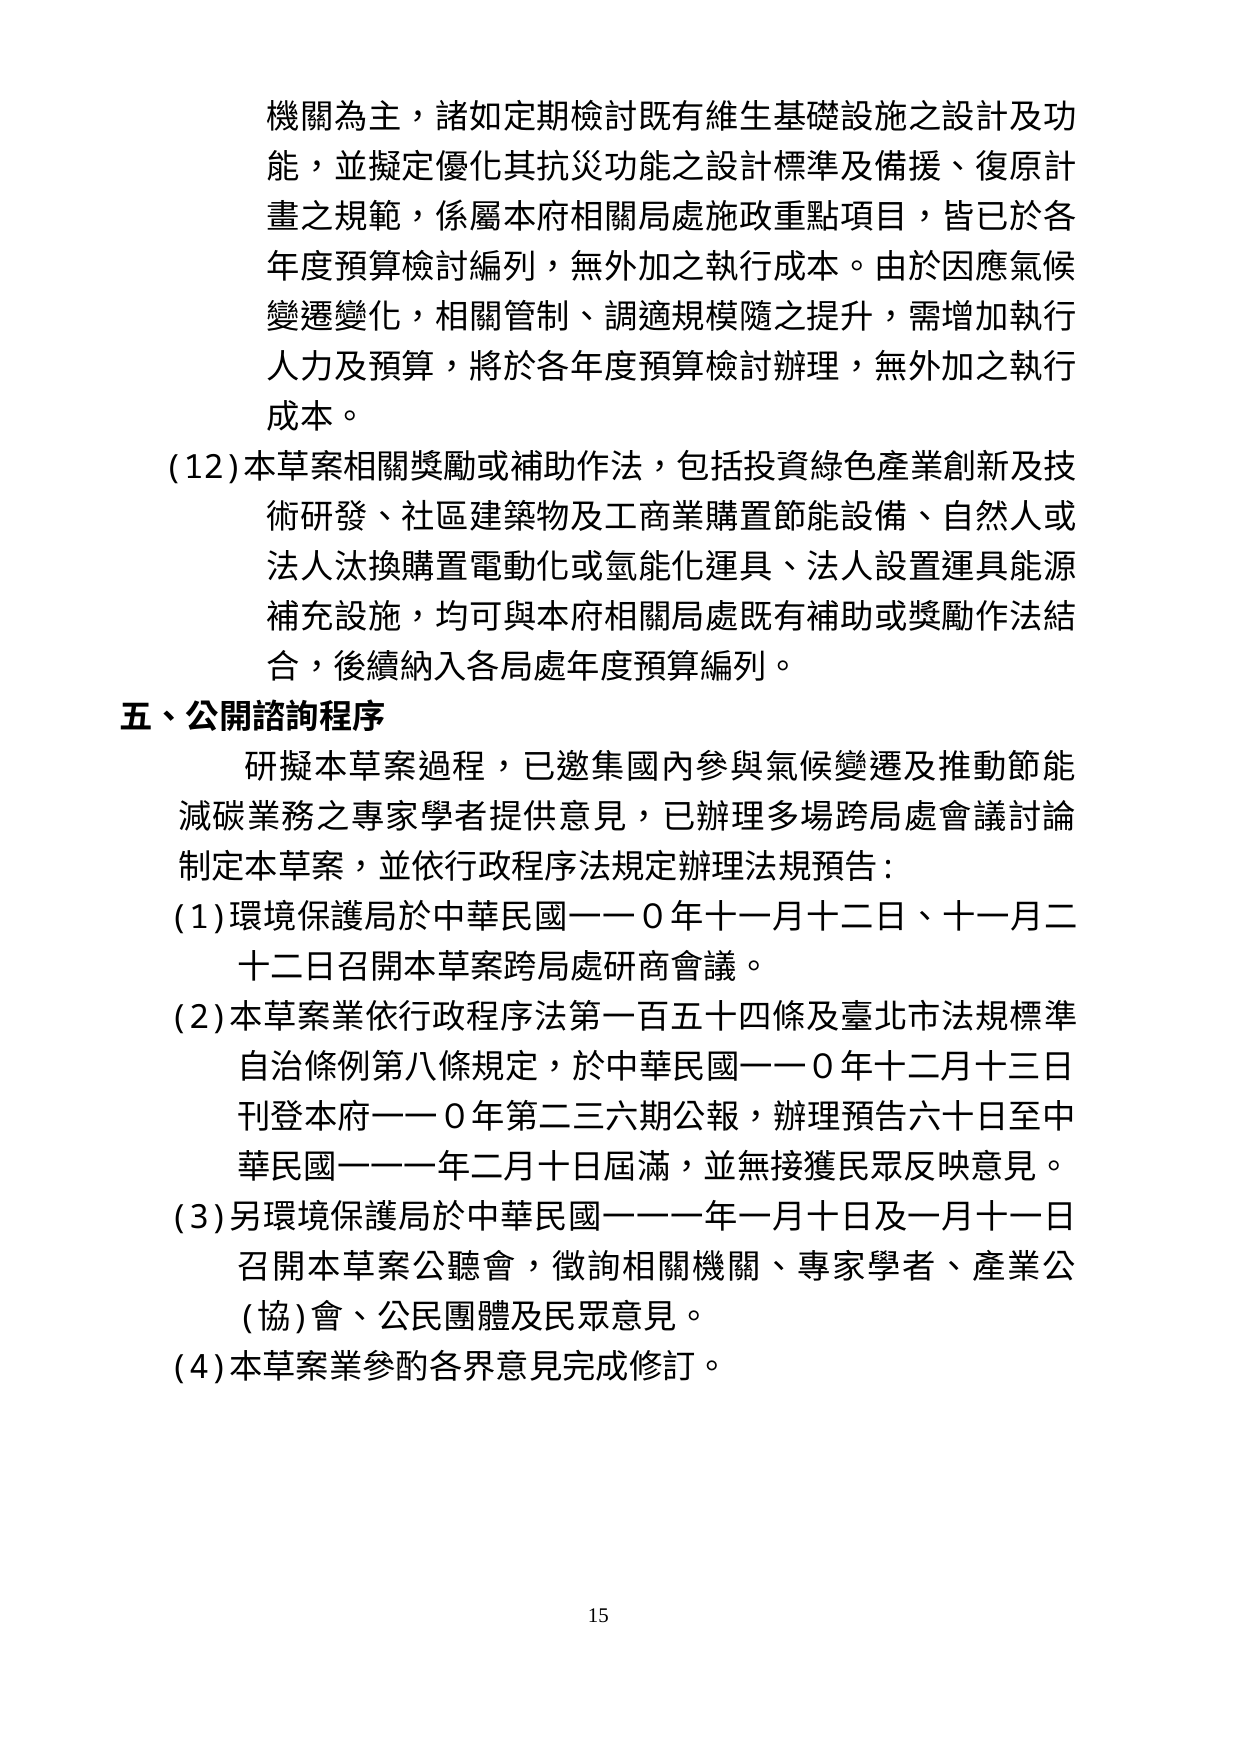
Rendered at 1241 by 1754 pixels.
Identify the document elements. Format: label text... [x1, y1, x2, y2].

list 機關為主，諸如定期檢討既有維生基礎設施之設計及功能，並擬定優化其抗災功能之設計標準及備援、復原計畫之規範，係屬本府相關局處施政重點項目，皆已於各年度預算檢討編列，無外加之執行成本。由於因應氣候變遷變化，相關管制、調適規模隨之提升，需增加執行人力及預算，將於各年度預算檢討辦理，無外加之執行成本。 [163, 89, 1077, 439]
list 本草案業參酌各界意見完成修訂。 [169, 1339, 1077, 1389]
list 環境保護局於中華民國一一０年十一月十二日、十一月二十二日召開本草案跨局處研商會議。 [169, 889, 1077, 989]
list 本草案相關獎勵或補助作法，包括投資綠色產業創新及技術研發、社區建築物及工商業購置節能設備、自然人或法人汰換購置電動化或氫能化運具、法人設置運具能源補充設施，均可與本府相關局處既有補助或獎勵作法結合，後續納入各局處年度預算編列。 [163, 439, 1077, 689]
list 另環境保護局於中華民國一一一年一月十日及一月十一日召開本草案公聽會，徵詢相關機關、專家學者、產業公(協)會、公民團體及民眾意見。 [169, 1189, 1077, 1339]
text 五、公開諮詢程序 [119, 689, 1077, 739]
list 本草案業依行政程序法第一百五十四條及臺北市法規標準自治條例第八條規定，於中華民國一一０年十二月十三日刊登本府一一０年第二三六期公報，辦理預告六十日至中華民國一一一年二月十日屆滿，並無接獲民眾反映意見。 [169, 989, 1077, 1189]
text 研擬本草案過程，已邀集國內參與氣候變遷及推動節能減碳業務之專家學者提供意見，已辦理多場跨局處會議討論制定本草案，並依行政程序法規定辦理法規預告: [178, 739, 1077, 889]
